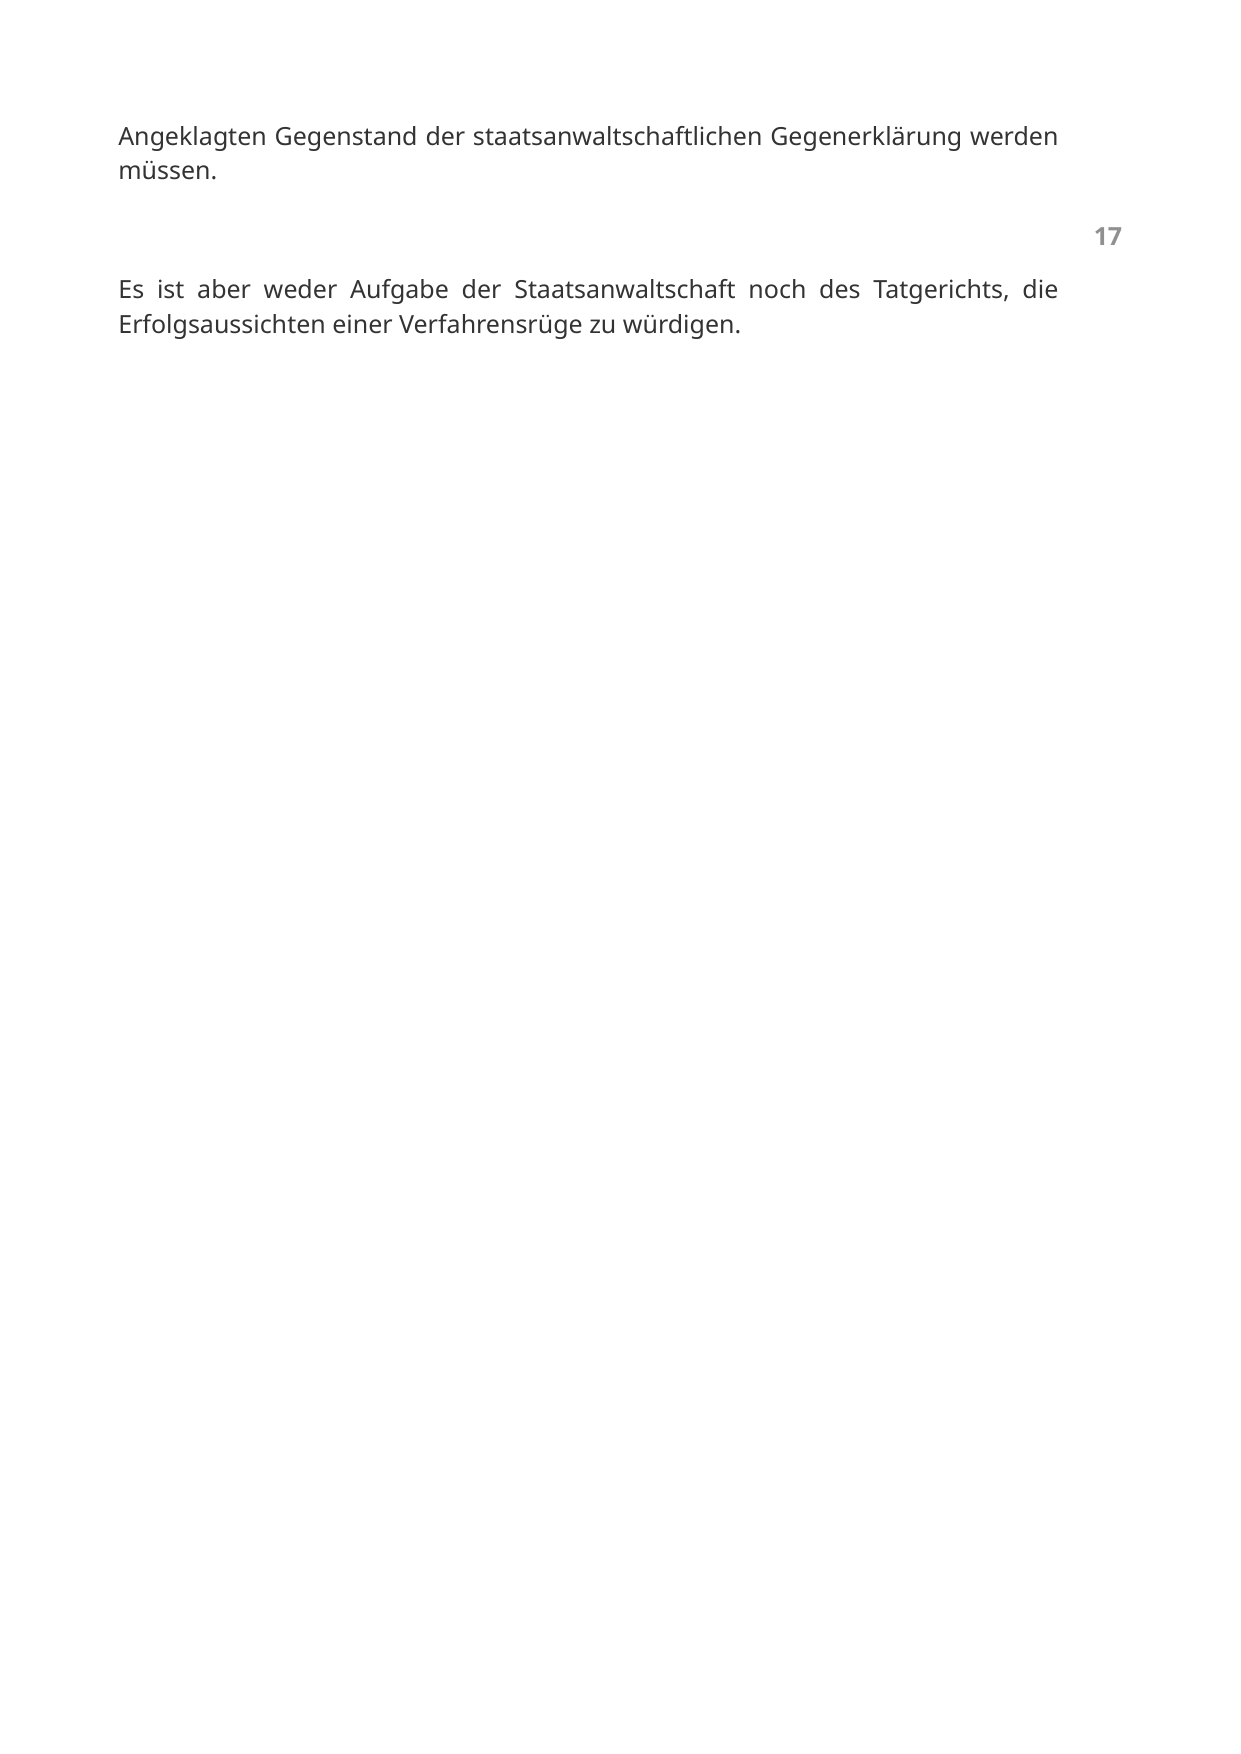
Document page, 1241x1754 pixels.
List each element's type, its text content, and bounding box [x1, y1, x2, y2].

text Es ist aber weder Aufgabe der Staatsanwaltschaft noch des Tatgerichts, die Erfolgsaussichten einer Verfahrensrüge zu würdigen. [118, 272, 1059, 341]
text 17 [118, 218, 1122, 252]
text Angeklagten Gegenstand der staatsanwaltschaftlichen Gegenerklärung werden müssen. [118, 118, 1059, 187]
